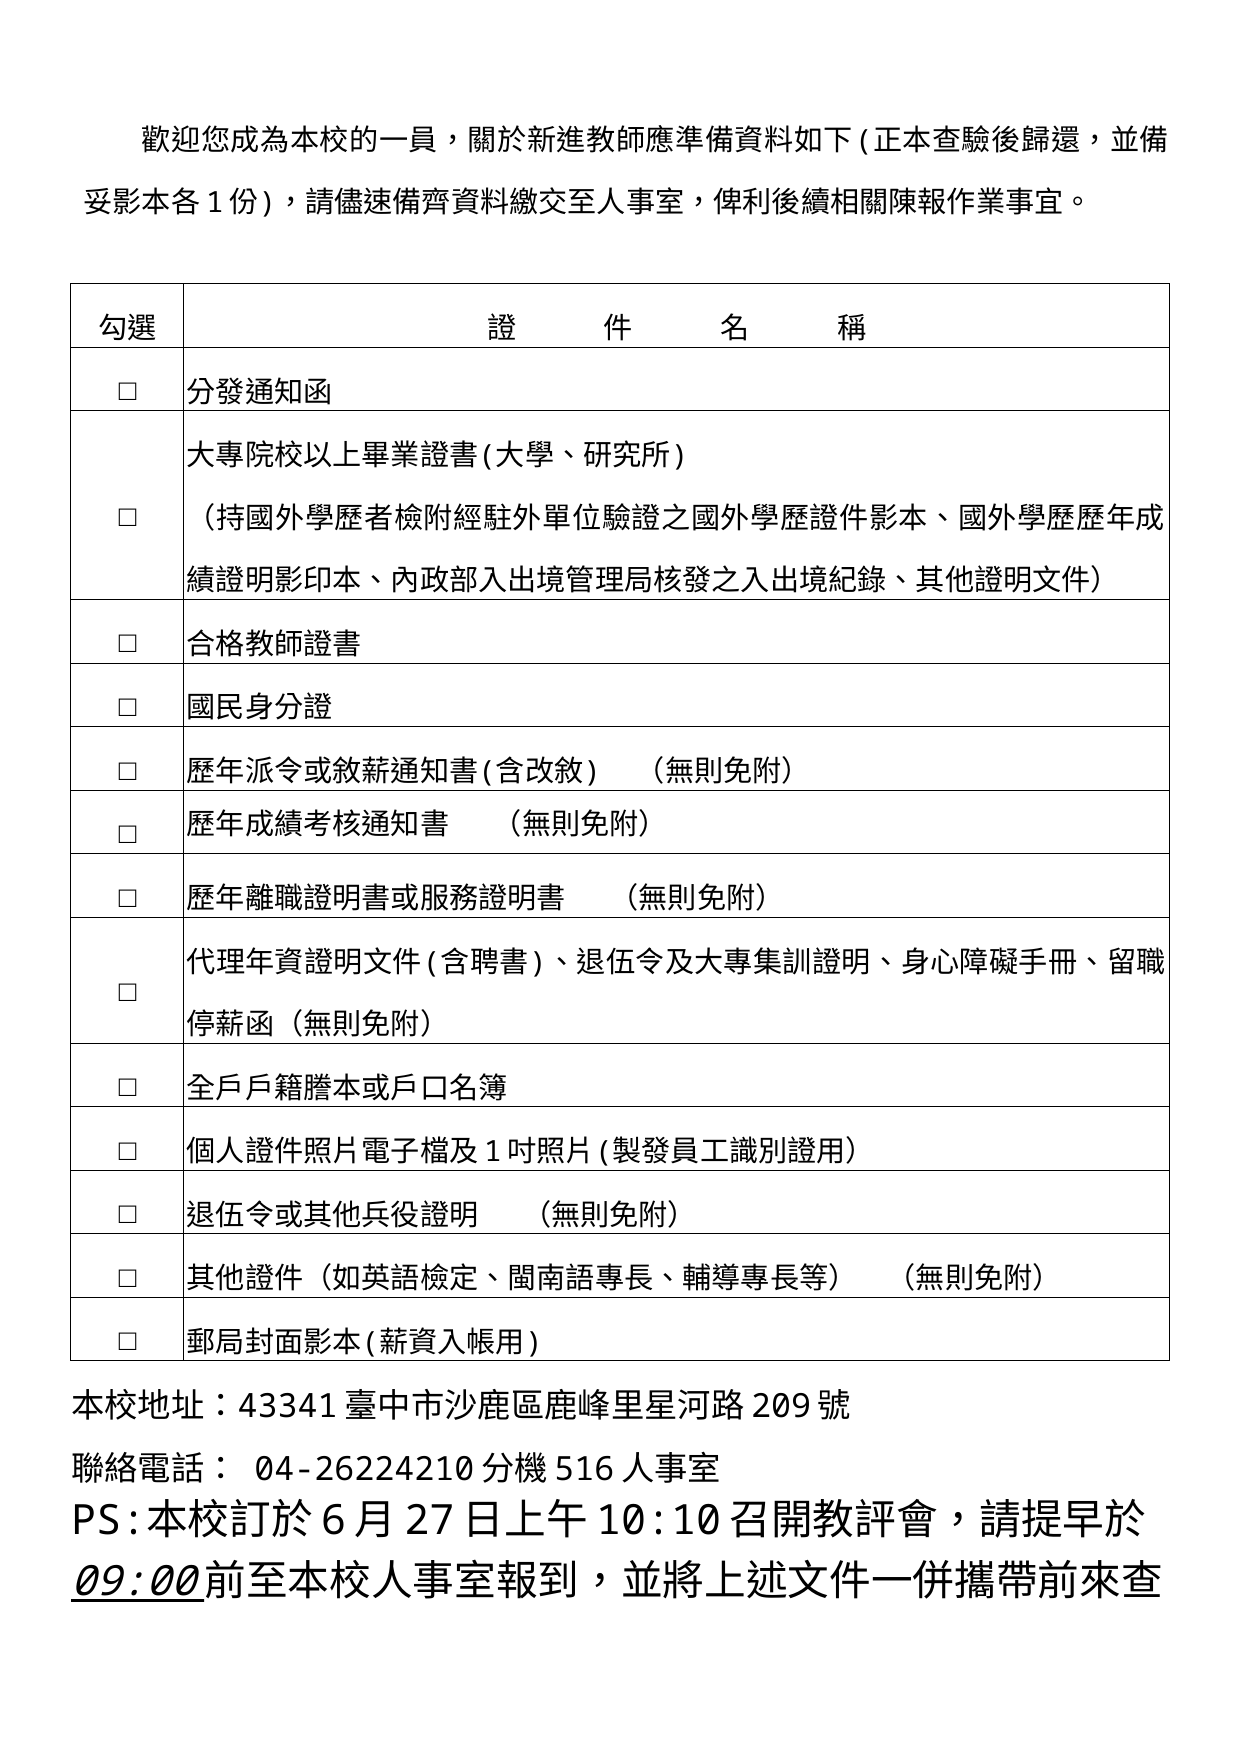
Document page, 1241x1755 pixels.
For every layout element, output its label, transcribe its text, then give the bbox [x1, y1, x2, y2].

text 歡迎您成為本校的一員，關於新進教師應準備資料如下(正本查驗後歸還，並備妥影本各1份)，請儘速備齊資料繳交至人事室，俾利後續相關陳報作業事宜。 [83, 96, 1169, 221]
table_cell □ [71, 1298, 183, 1360]
table_cell 國民身分證 [184, 664, 1169, 726]
table_cell □ [71, 791, 183, 853]
table_cell 分發通知函 [184, 348, 1169, 410]
table_cell □ [71, 1234, 183, 1297]
table_cell □ [71, 854, 183, 917]
table_cell 歷年成績考核通知書 （無則免附） [184, 791, 1169, 853]
table_cell 退伍令或其他兵役證明 （無則免附） [184, 1171, 1169, 1233]
table_cell 歷年離職證明書或服務證明書 （無則免附） [184, 854, 1169, 917]
text 聯絡電話： 04-26224210分機516人事室 [71, 1424, 1169, 1486]
table_cell 個人證件照片電子檔及1吋照片(製發員工識別證用） [184, 1107, 1169, 1170]
table_header 勾選 [71, 284, 183, 347]
table_cell □ [71, 664, 183, 726]
table_cell □ [71, 1107, 183, 1170]
table_cell □ [71, 918, 183, 1043]
text 本校地址：43341臺中市沙鹿區鹿峰里星河路209號 [71, 1361, 1169, 1424]
table_cell 郵局封面影本(薪資入帳用) [184, 1298, 1169, 1360]
table_cell □ [71, 1044, 183, 1106]
table_cell □ [71, 727, 183, 789]
table_cell 合格教師證書 [184, 600, 1169, 662]
table_cell 歷年派令或敘薪通知書(含改敘) （無則免附） [184, 727, 1169, 789]
table_cell □ [71, 411, 183, 599]
table_cell □ [71, 1171, 183, 1233]
text PS:本校訂於6月27日上午10:10召開教評會，請提早於09:00前至本校人事室報到，並將上述文件一併攜帶前來查 [71, 1486, 1169, 1607]
table_cell □ [71, 348, 183, 410]
table_cell 全戶戶籍謄本或戶口名簿 [184, 1044, 1169, 1106]
table_cell 代理年資證明文件(含聘書)、退伍令及大專集訓證明、身心障礙手冊、留職停薪函（無則免附） [184, 918, 1169, 1043]
table_header 證 件 名 稱 [184, 284, 1169, 347]
table_cell □ [71, 600, 183, 662]
table_cell 大專院校以上畢業證書(大學、研究所) （持國外學歷者檢附經駐外單位驗證之國外學歷證件影本、國外學歷歷年成績證明影印本、內政部入出境管理局核發之入出境紀錄、其他證明文件） [184, 411, 1169, 599]
table_cell 其他證件（如英語檢定、閩南語專長、輔導專長等） （無則免附） [184, 1234, 1169, 1297]
